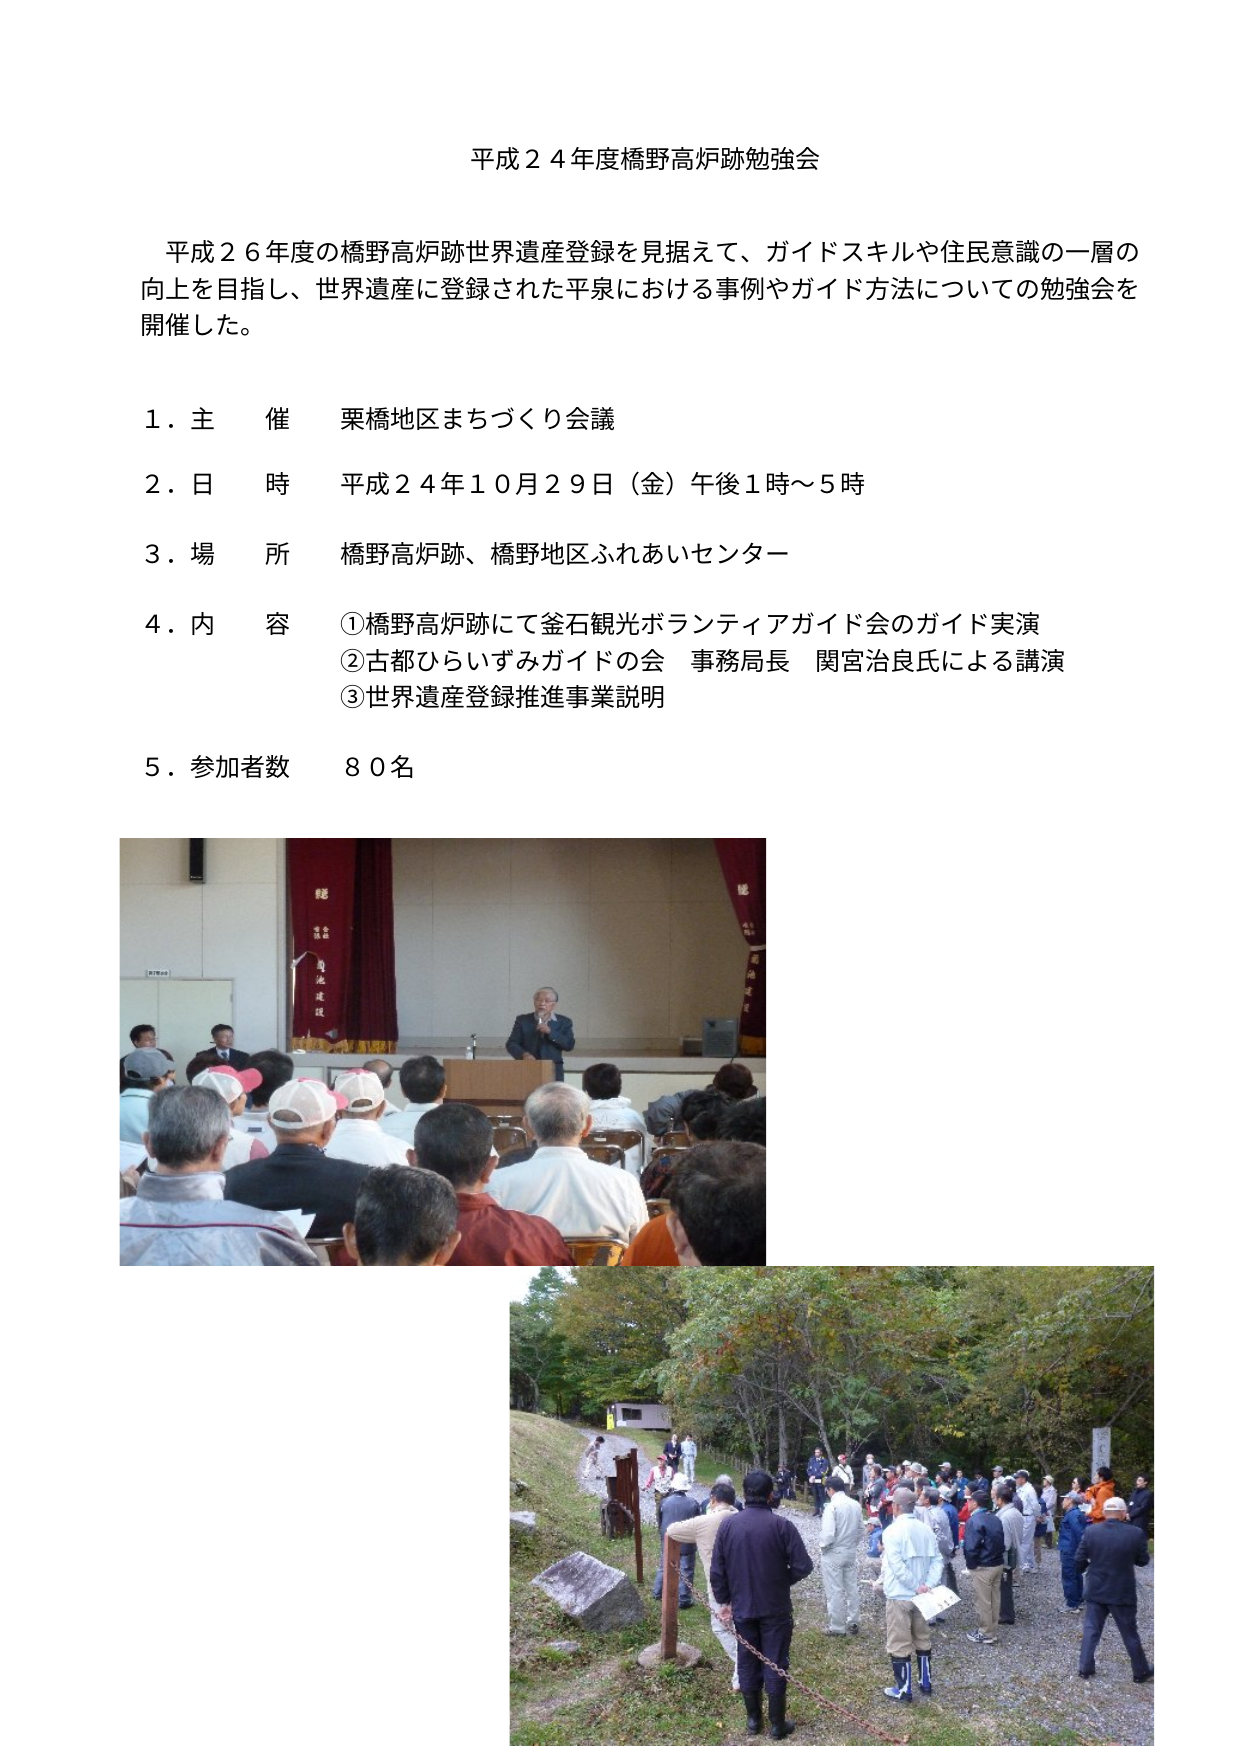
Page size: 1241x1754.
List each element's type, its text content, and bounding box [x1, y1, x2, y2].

text ２．日 時 平成２４年１０月２９日（金）午後１時～５時 [140, 464, 1149, 500]
text ５．参加者数 ８０名 [140, 748, 1149, 784]
text 平成２６年度の橋野高炉跡世界遺産登録を見据えて、ガイドスキルや住民意識の一層の向上を目指し、世界遺産に登録された平泉における事例やガイド方法についての勉強会を開催した。 [140, 233, 1149, 342]
text ３．場 所 橋野高炉跡、橋野地区ふれあいセンター [140, 534, 1149, 571]
text １．主 催 栗橋地区まちづくり会議 [140, 399, 1149, 435]
text ③世界遺産登録推進事業説明 [140, 677, 1149, 713]
text 平成２４年度橋野高炉跡勉強会 [140, 139, 1149, 175]
text ②古都ひらいずみガイドの会 事務局長 関宮治良氏による講演 [140, 641, 1149, 677]
text ４．内 容 ①橋野高炉跡にて釜石観光ボランティアガイド会のガイド実演 [140, 605, 1149, 641]
picture [119, 838, 1155, 1746]
